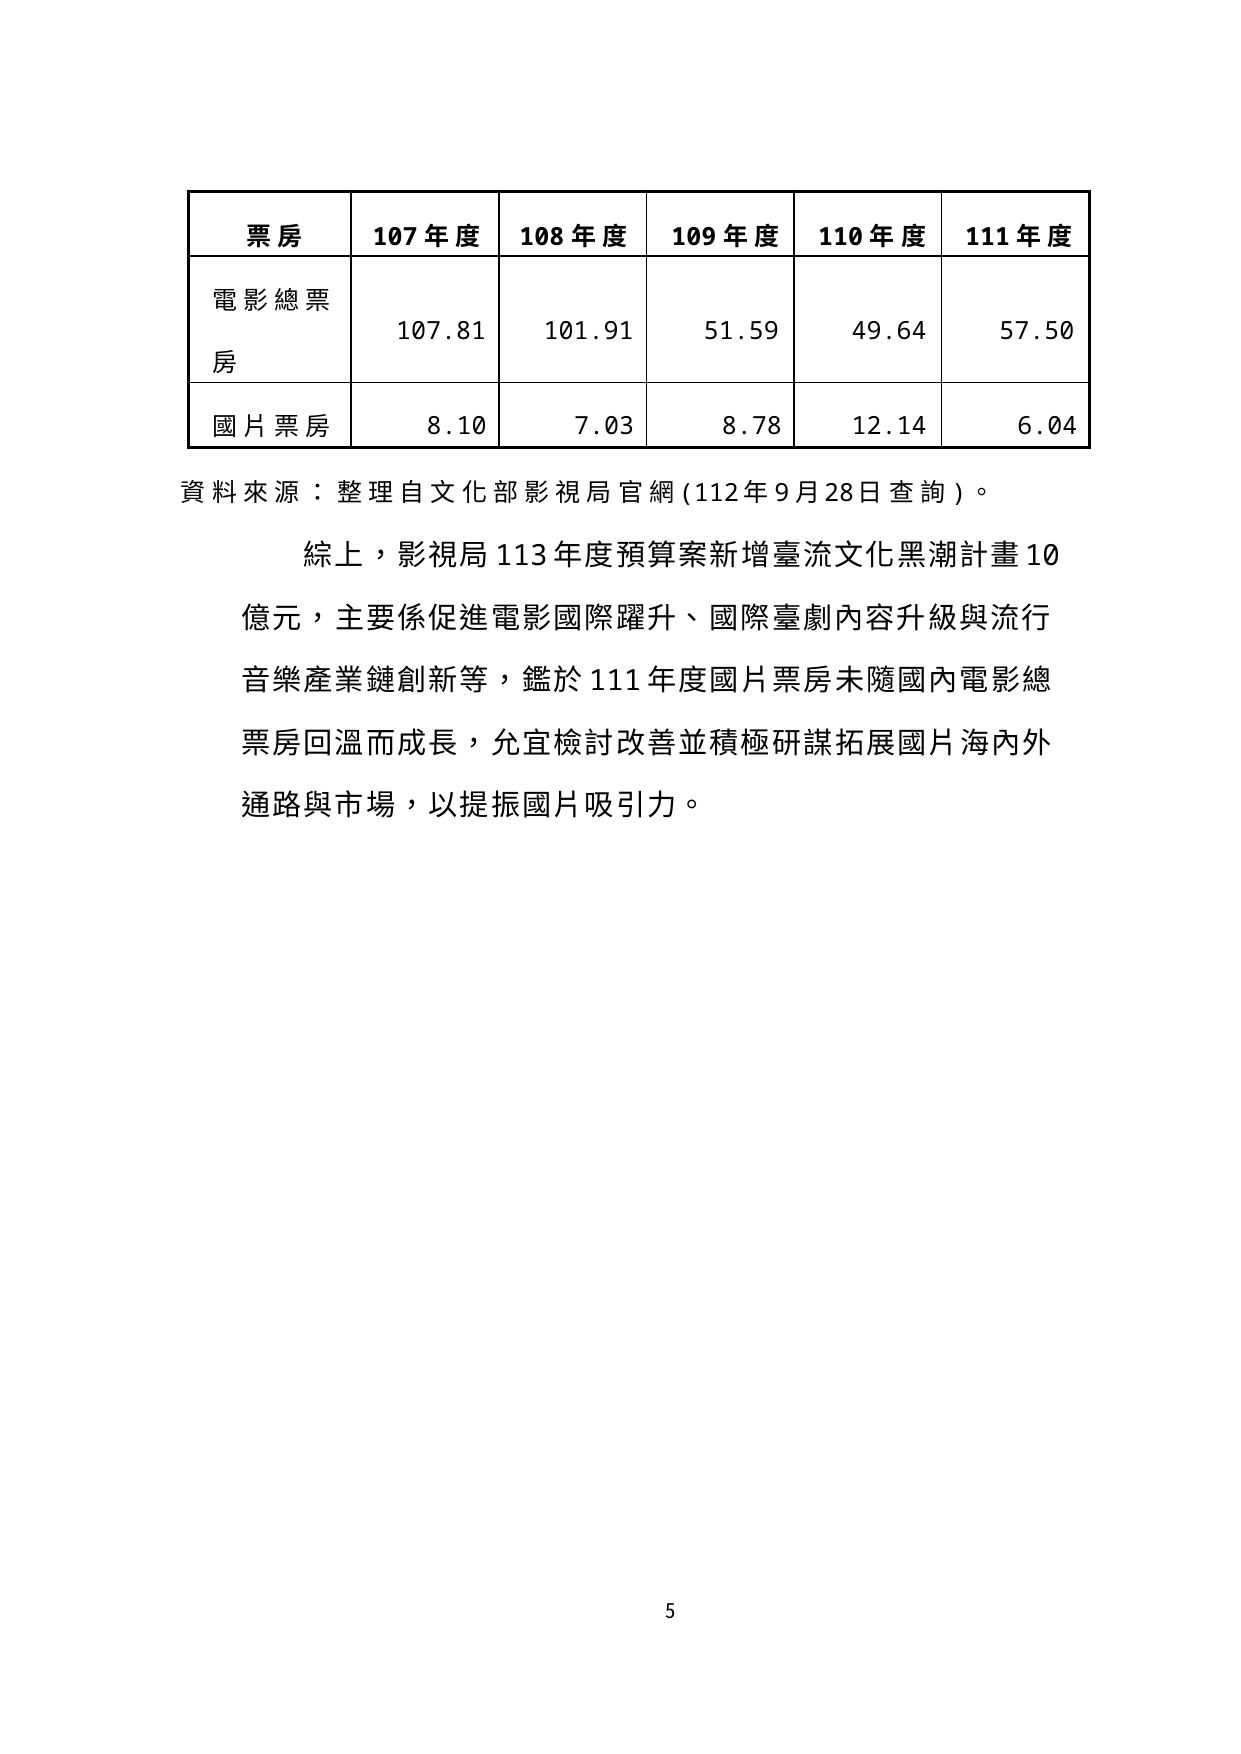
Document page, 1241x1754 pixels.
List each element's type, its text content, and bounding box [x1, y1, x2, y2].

table_header 110年度 [795, 193, 941, 255]
table_cell 101.91 [500, 257, 646, 382]
table_cell 57.50 [942, 257, 1088, 382]
table_header 票房 [190, 193, 350, 255]
table_cell 51.59 [647, 257, 793, 382]
table_cell 8.10 [352, 383, 498, 446]
table_cell 49.64 [795, 257, 941, 382]
table_cell 107.81 [352, 257, 498, 382]
table_cell 7.03 [500, 383, 646, 446]
text 綜上，影視局113年度預算案新增臺流文化黑潮計畫10億元，主要係促進電影國際躍升、國際臺劇內容升級與流行音樂產業鏈創新等，鑑於111年度國片票房未隨國內電影總票房回溫而成長，允宜檢討改善並積極研謀拓展國片海內外通路與市場，以提振國片吸引力。 [236, 511, 1063, 824]
table_header 111年度 [942, 193, 1088, 255]
table_cell 國片票房 [190, 383, 350, 446]
table_header 109年度 [647, 193, 793, 255]
table_cell 6.04 [942, 383, 1088, 446]
table_cell 8.78 [647, 383, 793, 446]
table_cell 電影總票房 [190, 257, 350, 382]
table_header 108年度 [500, 193, 646, 255]
table_header 107年度 [352, 193, 498, 255]
text 資料來源：整理自文化部影視局官網(112年9月28日查詢)。 [177, 449, 1063, 511]
table_cell 12.14 [795, 383, 941, 446]
